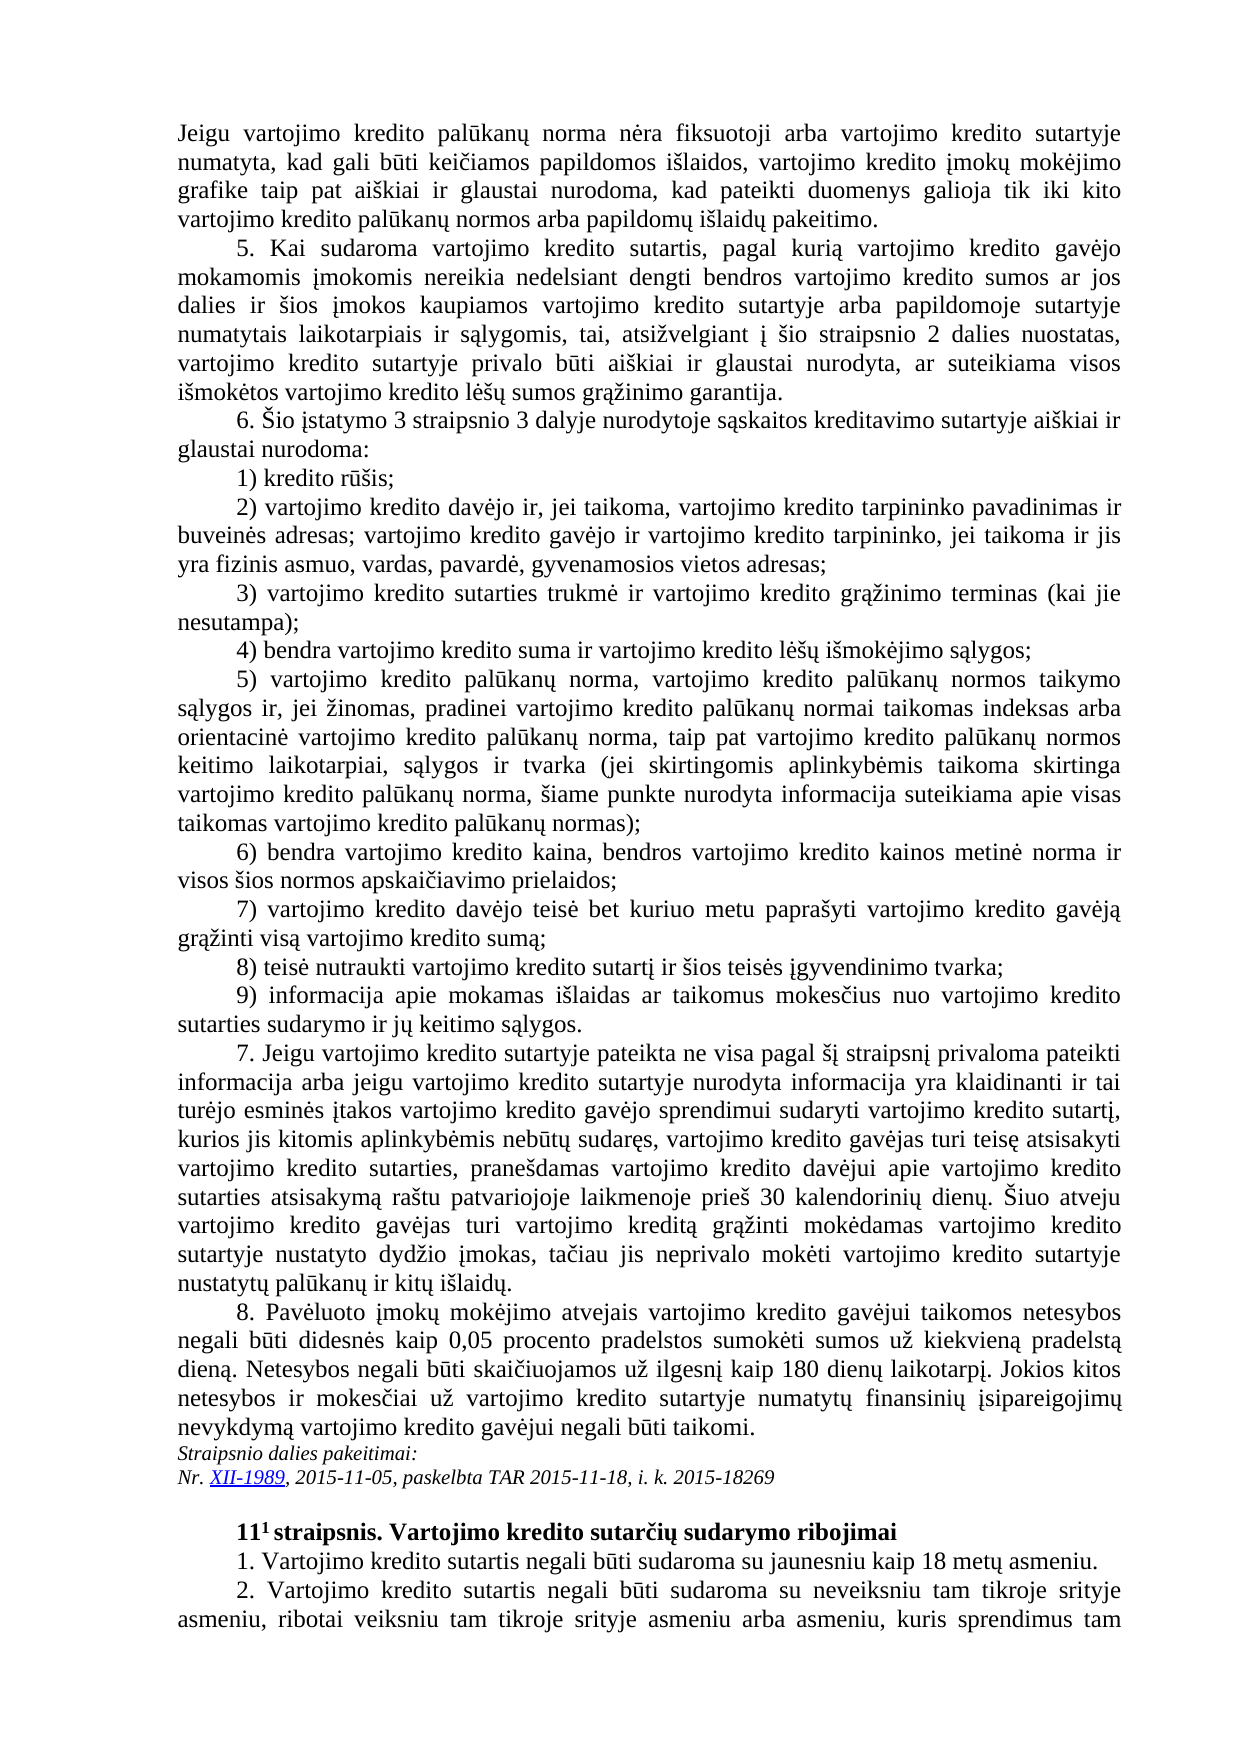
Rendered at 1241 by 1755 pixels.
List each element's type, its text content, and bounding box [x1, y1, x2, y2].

text 1. Vartojimo kredito sutartis negali būti sudaroma su jaunesniu kaip 18 metų asmeniu. [177, 1546, 1122, 1575]
text 2) vartojimo kredito davėjo ir, jei taikoma, vartojimo kredito tarpininko pavadinimas ir buveinės adresas; vartojimo kredito gavėjo ir vartojimo kredito tarpininko, jei taikoma ir jis yra fizinis asmuo, vardas, pavardė, gyvenamosios vietos adresas; [177, 492, 1122, 578]
text Straipsnio dalies pakeitimai: [177, 1441, 1122, 1465]
text 3) vartojimo kredito sutarties trukmė ir vartojimo kredito grąžinimo terminas (kai jie nesutampa); [177, 578, 1122, 636]
text 6. Šio įstatymo 3 straipsnio 3 dalyje nurodytoje sąskaitos kreditavimo sutartyje aiškiai ir glaustai nurodoma: [177, 406, 1122, 463]
text 9) informacija apie mokamas išlaidas ar taikomus mokesčius nuo vartojimo kredito sutarties sudarymo ir jų keitimo sąlygos. [177, 981, 1122, 1038]
text 4) bendra vartojimo kredito suma ir vartojimo kredito lėšų išmokėjimo sąlygos; [177, 636, 1122, 664]
text 8) teisė nutraukti vartojimo kredito sutartį ir šios teisės įgyvendinimo tvarka; [177, 952, 1122, 981]
text 5. Kai sudaroma vartojimo kredito sutartis, pagal kurią vartojimo kredito gavėjo mokamomis įmokomis nereikia nedelsiant dengti bendros vartojimo kredito sumos ar jos dalies ir šios įmokos kaupiamos vartojimo kredito sutartyje arba papildomoje sutartyje numatytais laikotarpiais ir sąlygomis, tai, atsižvelgiant į šio straipsnio 2 dalies nuostatas, vartojimo kredito sutartyje privalo būti aiškiai ir glaustai nurodyta, ar suteikiama visos išmokėtos vartojimo kredito lėšų sumos grąžinimo garantija. [177, 233, 1122, 406]
text 7) vartojimo kredito davėjo teisė bet kuriuo metu paprašyti vartojimo kredito gavėją grąžinti visą vartojimo kredito sumą; [177, 894, 1122, 952]
text 111 straipsnis. Vartojimo kredito sutarčių sudarymo ribojimai [177, 1517, 1122, 1546]
text Nr. XII-1989, 2015-11-05, paskelbta TAR 2015-11-18, i. k. 2015-18269 [177, 1465, 1122, 1489]
text 5) vartojimo kredito palūkanų norma, vartojimo kredito palūkanų normos taikymo sąlygos ir, jei žinomas, pradinei vartojimo kredito palūkanų normai taikomas indeksas arba orientacinė vartojimo kredito palūkanų norma, taip pat vartojimo kredito palūkanų normos keitimo laikotarpiai, sąlygos ir tvarka (jei skirtingomis aplinkybėmis taikoma skirtinga vartojimo kredito palūkanų norma, šiame punkte nurodyta informacija suteikiama apie visas taikomas vartojimo kredito palūkanų normas); [177, 664, 1122, 837]
text 6) bendra vartojimo kredito kaina, bendros vartojimo kredito kainos metinė norma ir visos šios normos apskaičiavimo prielaidos; [177, 837, 1122, 894]
text 2. Vartojimo kredito sutartis negali būti sudaroma su neveiksniu tam tikroje srityje asmeniu, ribotai veiksniu tam tikroje srityje asmeniu arba asmeniu, kuris sprendimus tam [177, 1575, 1122, 1632]
text 8. Pavėluoto įmokų mokėjimo atvejais vartojimo kredito gavėjui taikomos netesybos negali būti didesnės kaip 0,05 procento pradelstos sumokėti sumos už kiekvieną pradelstą dieną. Netesybos negali būti skaičiuojamos už ilgesnį kaip 180 dienų laikotarpį. Jokios kitos netesybos ir mokesčiai už vartojimo kredito sutartyje numatytų finansinių įsipareigojimų nevykdymą vartojimo kredito gavėjui negali būti taikomi. [177, 1297, 1122, 1441]
text 1) kredito rūšis; [177, 463, 1122, 492]
text Jeigu vartojimo kredito palūkanų norma nėra fiksuotoji arba vartojimo kredito sutartyje numatyta, kad gali būti keičiamos papildomos išlaidos, vartojimo kredito įmokų mokėjimo grafike taip pat aiškiai ir glaustai nurodoma, kad pateikti duomenys galioja tik iki kito vartojimo kredito palūkanų normos arba papildomų išlaidų pakeitimo. [177, 118, 1122, 233]
text 7. Jeigu vartojimo kredito sutartyje pateikta ne visa pagal šį straipsnį privaloma pateikti informacija arba jeigu vartojimo kredito sutartyje nurodyta informacija yra klaidinanti ir tai turėjo esminės įtakos vartojimo kredito gavėjo sprendimui sudaryti vartojimo kredito sutartį, kurios jis kitomis aplinkybėmis nebūtų sudaręs, vartojimo kredito gavėjas turi teisę atsisakyti vartojimo kredito sutarties, pranešdamas vartojimo kredito davėjui apie vartojimo kredito sutarties atsisakymą raštu patvariojoje laikmenoje prieš 30 kalendorinių dienų. Šiuo atveju vartojimo kredito gavėjas turi vartojimo kreditą grąžinti mokėdamas vartojimo kredito sutartyje nustatyto dydžio įmokas, tačiau jis neprivalo mokėti vartojimo kredito sutartyje nustatytų palūkanų ir kitų išlaidų. [177, 1038, 1122, 1297]
